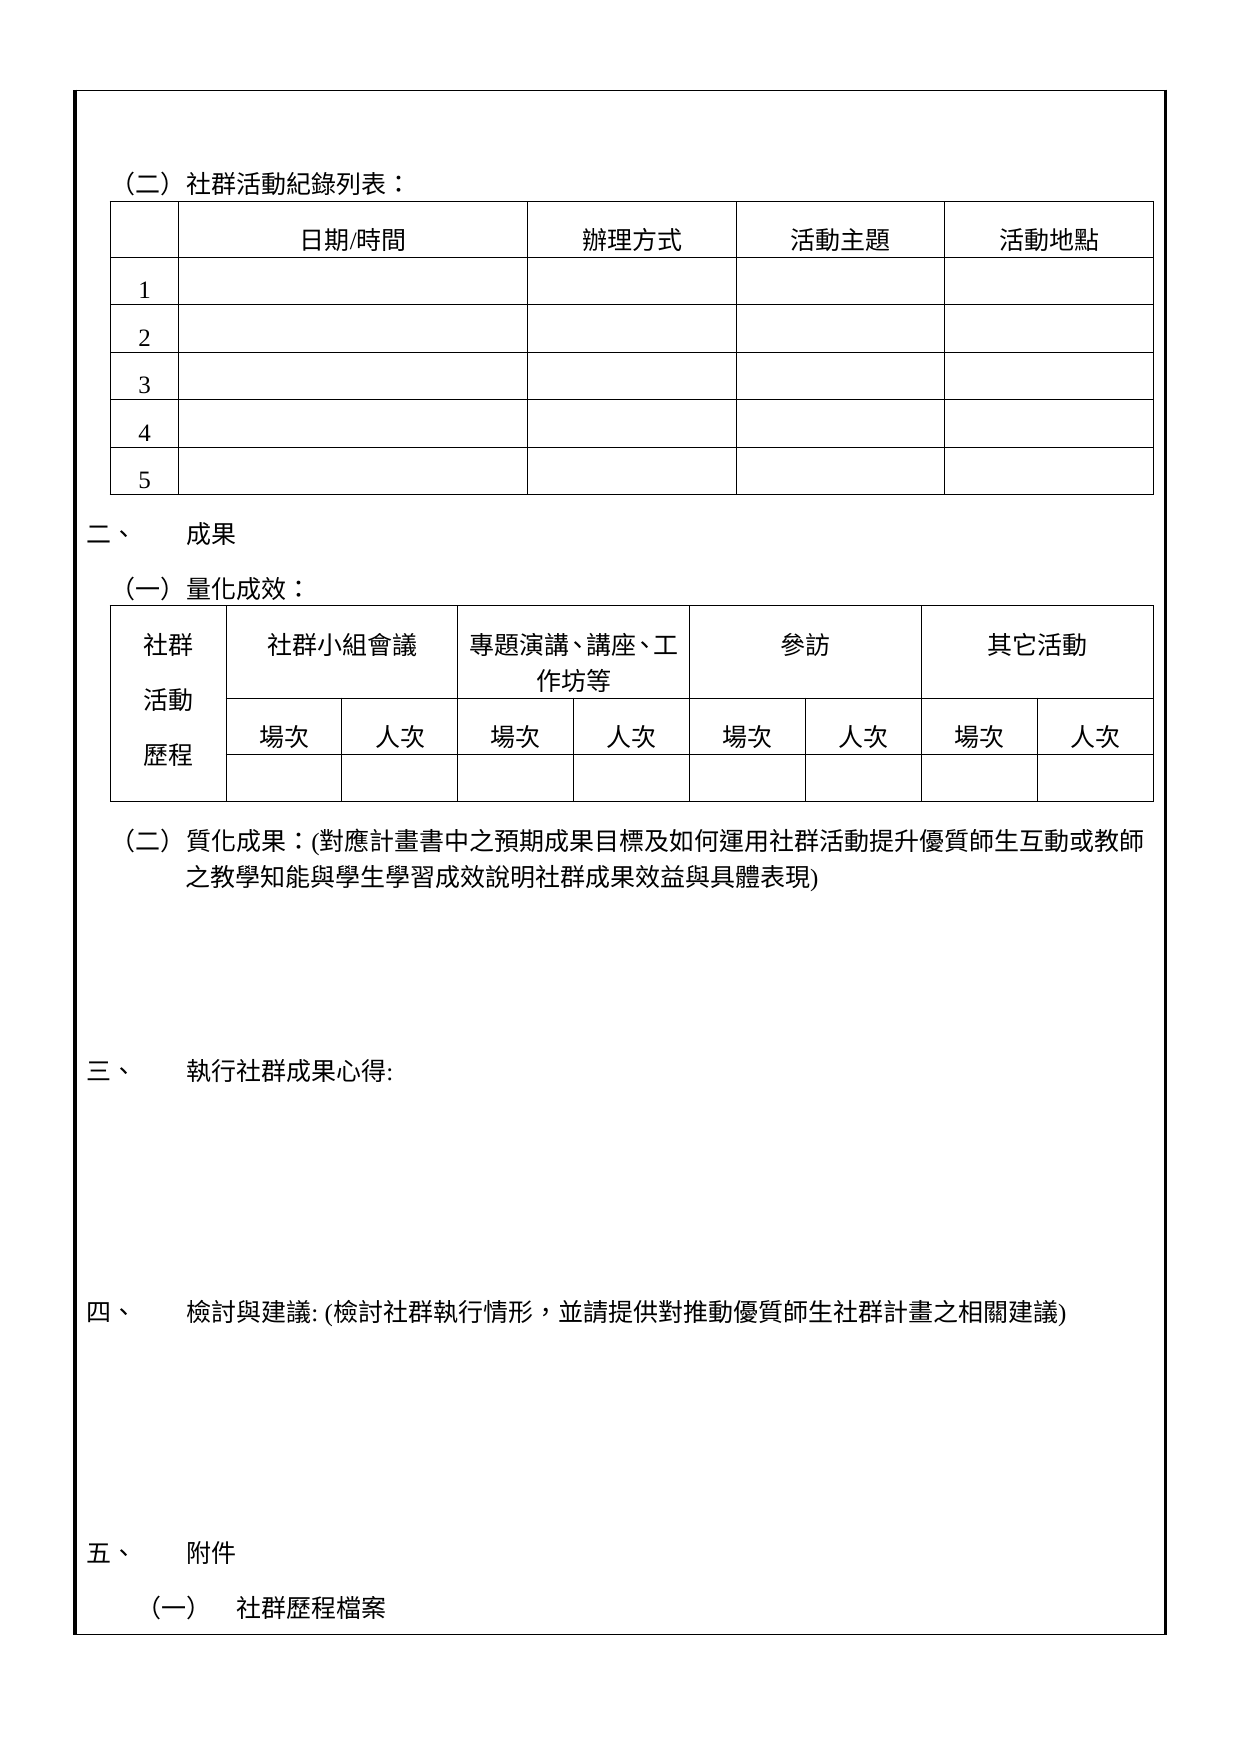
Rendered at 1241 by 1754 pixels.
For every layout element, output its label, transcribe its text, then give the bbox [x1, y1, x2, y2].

table_cell [528, 305, 736, 352]
table_header 其它活動 [922, 606, 1153, 698]
table_cell 1 [111, 258, 178, 304]
table_header 活動主題 [737, 202, 944, 257]
table_cell [179, 448, 527, 494]
table_cell [458, 755, 573, 801]
table_cell [806, 755, 921, 801]
table_cell [737, 400, 944, 447]
table_cell [945, 258, 1153, 304]
table_cell [945, 305, 1153, 352]
table_header 辦理方式 [528, 202, 736, 257]
table_cell 4 [111, 400, 178, 447]
table_cell [737, 448, 944, 494]
table_cell 人次 [1038, 699, 1153, 754]
table_cell 人次 [342, 699, 457, 754]
table_cell [574, 755, 689, 801]
table_cell 2 [111, 305, 178, 352]
table_cell 人次 [574, 699, 689, 754]
table_cell [945, 448, 1153, 494]
table_cell [690, 755, 805, 801]
table_cell 場次 [922, 699, 1037, 754]
table_cell 3 [111, 353, 178, 399]
table_cell [179, 305, 527, 352]
table_cell [737, 258, 944, 304]
table_cell [528, 448, 736, 494]
table_cell 執行情形 執行情形與內容 社群活動紀錄列表： 成果 量化成效： 質化成果：(對應計畫書中之預期成果目標及如何運用社群活動提升優質師生互動或教師之教學知能與學生學習成效說明社群成果效益與具體表現) 執行社群成果心得: 檢討與建議: (檢討社群執行情形，並請提供對推動優質師生社群計畫之相關建議) 附件 社群歷程檔案 產生成果（如專書、教材、報告等） [77, 91, 1164, 1633]
table_cell 人次 [806, 699, 921, 754]
table_cell [528, 258, 736, 304]
table_cell [1038, 755, 1153, 801]
table_header 社群 活動 歷程 [111, 606, 226, 801]
table_cell [179, 258, 527, 304]
table_cell 場次 [227, 699, 341, 754]
table_cell 場次 [690, 699, 805, 754]
table_cell [342, 755, 457, 801]
table_cell [528, 400, 736, 447]
table_header 參訪 [690, 606, 921, 698]
table_cell [227, 755, 341, 801]
table_cell [922, 755, 1037, 801]
table_cell 場次 [458, 699, 573, 754]
table_cell [179, 353, 527, 399]
table_cell [737, 305, 944, 352]
table_cell [528, 353, 736, 399]
table_header 活動地點 [945, 202, 1153, 257]
table_cell 5 [111, 448, 178, 494]
table_cell [945, 353, 1153, 399]
table_header 日期/時間 [179, 202, 527, 257]
table_cell [737, 353, 944, 399]
table_header 專題演講、講座、工作坊等 [458, 606, 689, 698]
table_cell [945, 400, 1153, 447]
table_cell [179, 400, 527, 447]
table_header [111, 202, 178, 257]
table_header 社群小組會議 [227, 606, 457, 698]
